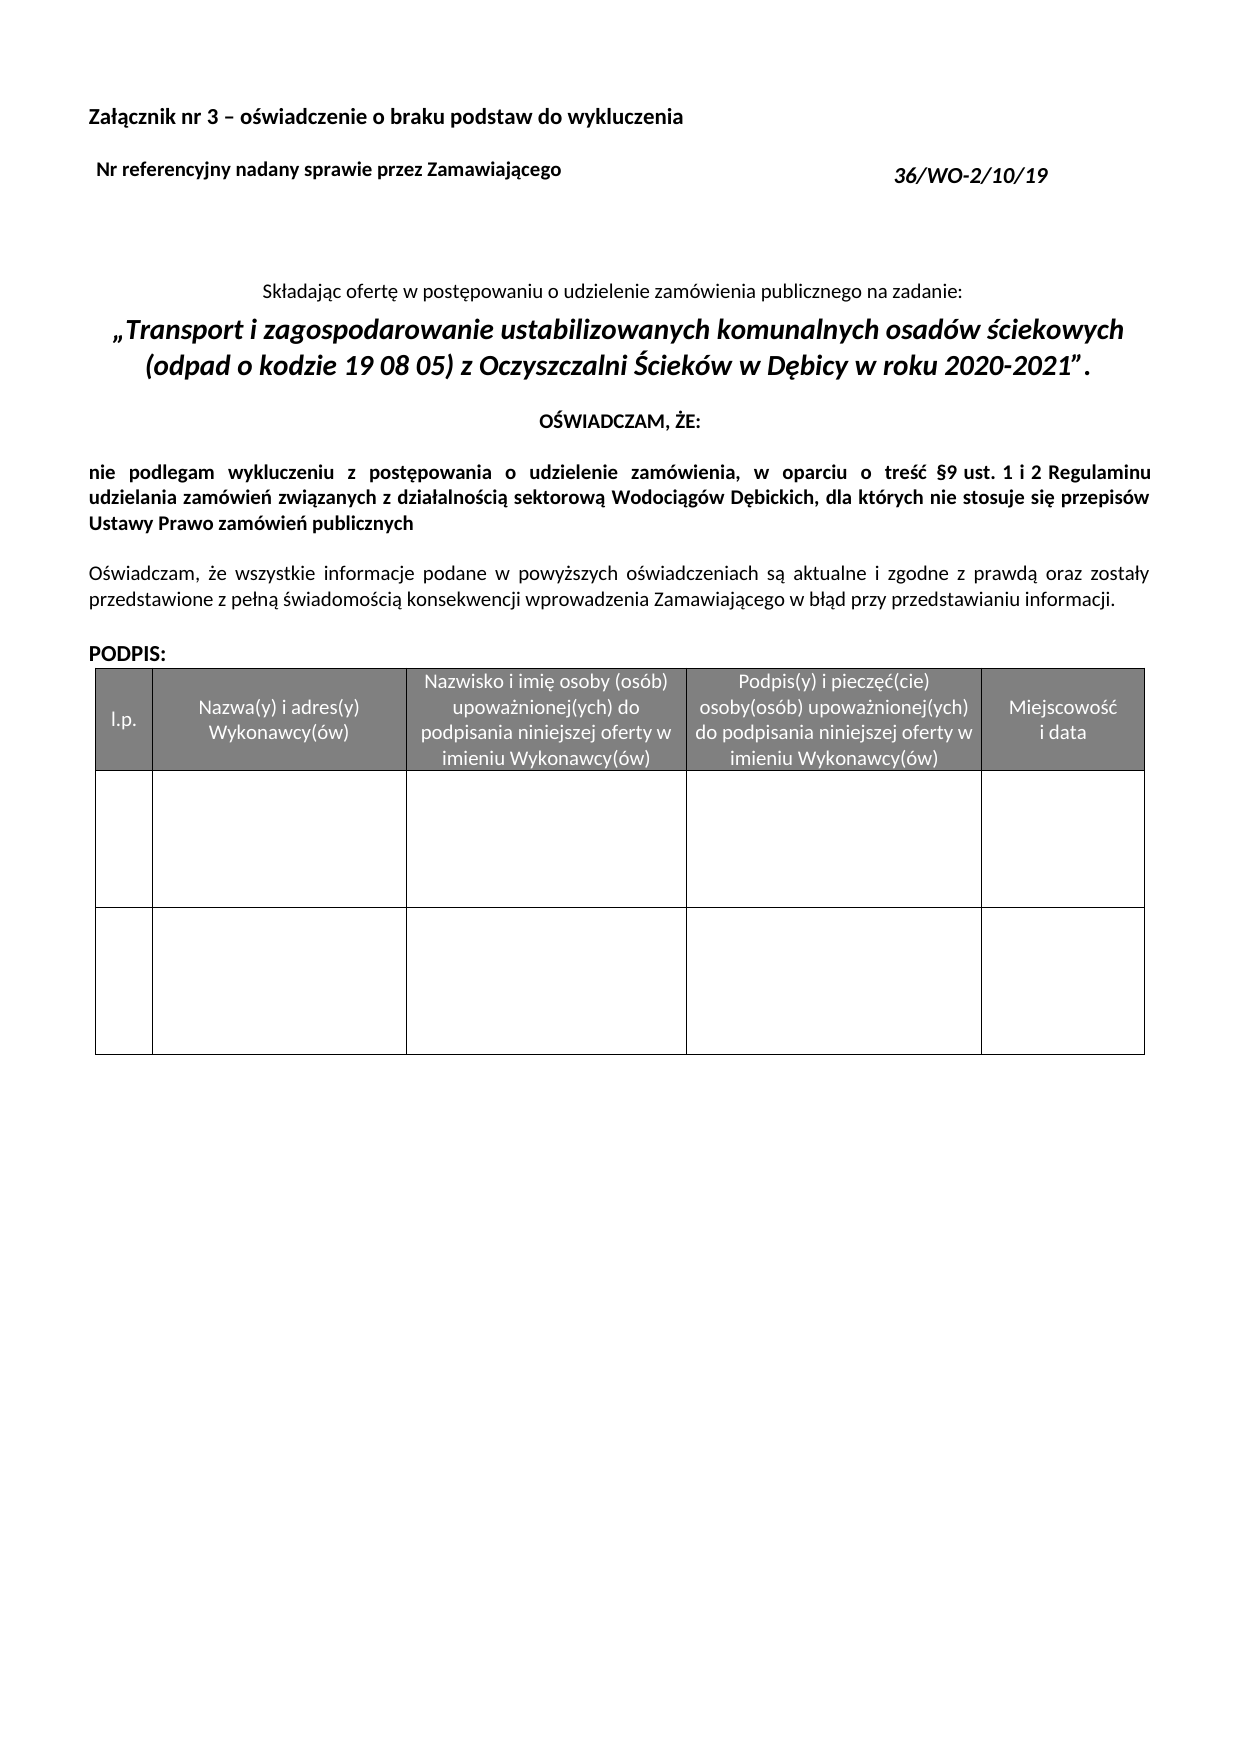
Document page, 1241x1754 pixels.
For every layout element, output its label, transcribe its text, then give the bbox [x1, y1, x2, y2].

table_header Nazwa(y) i adres(y) Wykonawcy(ów) [153, 669, 406, 770]
table_header Nr referencyjny nadany sprawie przez Zamawiającego [89, 131, 886, 189]
table_header Podpis(y) i pieczęć(cie) osoby(osób) upoważnionej(ych) do podpisania niniejszej oferty w imieniu Wykonawcy(ów) [687, 669, 981, 770]
table_cell [407, 908, 686, 1054]
text nie podlegam wykluczeniu z postępowania o udzielenie zamówienia, w oparciu o treść §9 ust. 1 i 2 Regulaminu udzielania zamówień związanych z działalnością sektorową Wodociągów Dębickich, dla których nie stosuje się przepisów Ustawy Prawo zamówień publicznych [89, 459, 1152, 535]
text OŚWIADCZAM, ŻE: [89, 408, 1152, 433]
table_header Nazwisko i imię osoby (osób) upoważnionej(ych) do podpisania niniejszej oferty w imieniu Wykonawcy(ów) [407, 669, 686, 770]
table_cell [153, 908, 406, 1054]
text Składając ofertę w postępowaniu o udzielenie zamówienia publicznego na zadanie: [89, 271, 1144, 306]
table_cell [407, 771, 686, 907]
table_cell [153, 771, 406, 907]
text „Transport i zagospodarowanie ustabilizowanych komunalnych osadów ściekowych (odpad o kodzie 19 08 05) z Oczyszczalni Ścieków w Dębicy w roku 2020-2021”. [89, 311, 1152, 383]
table_header l.p. [96, 669, 152, 770]
table_cell [96, 771, 152, 907]
table_cell [982, 908, 1144, 1054]
table_header Miejscowość i data [982, 669, 1144, 770]
table_cell [96, 908, 152, 1054]
text Załącznik nr 3 – oświadczenie o braku podstaw do wykluczenia [89, 102, 1152, 131]
text PODPIS: [89, 639, 1152, 667]
table_cell [687, 771, 981, 907]
table_cell [687, 908, 981, 1054]
table_header 36/WO-2/10/19 [886, 131, 1122, 189]
text Oświadczam, że wszystkie informacje podane w powyższych oświadczeniach są aktualne i zgodne z prawdą oraz zostały przedstawione z pełną świadomością konsekwencji wprowadzenia Zamawiającego w błąd przy przedstawianiu informacji. [89, 561, 1152, 611]
table_cell [89, 189, 1122, 214]
table_cell [982, 771, 1144, 907]
